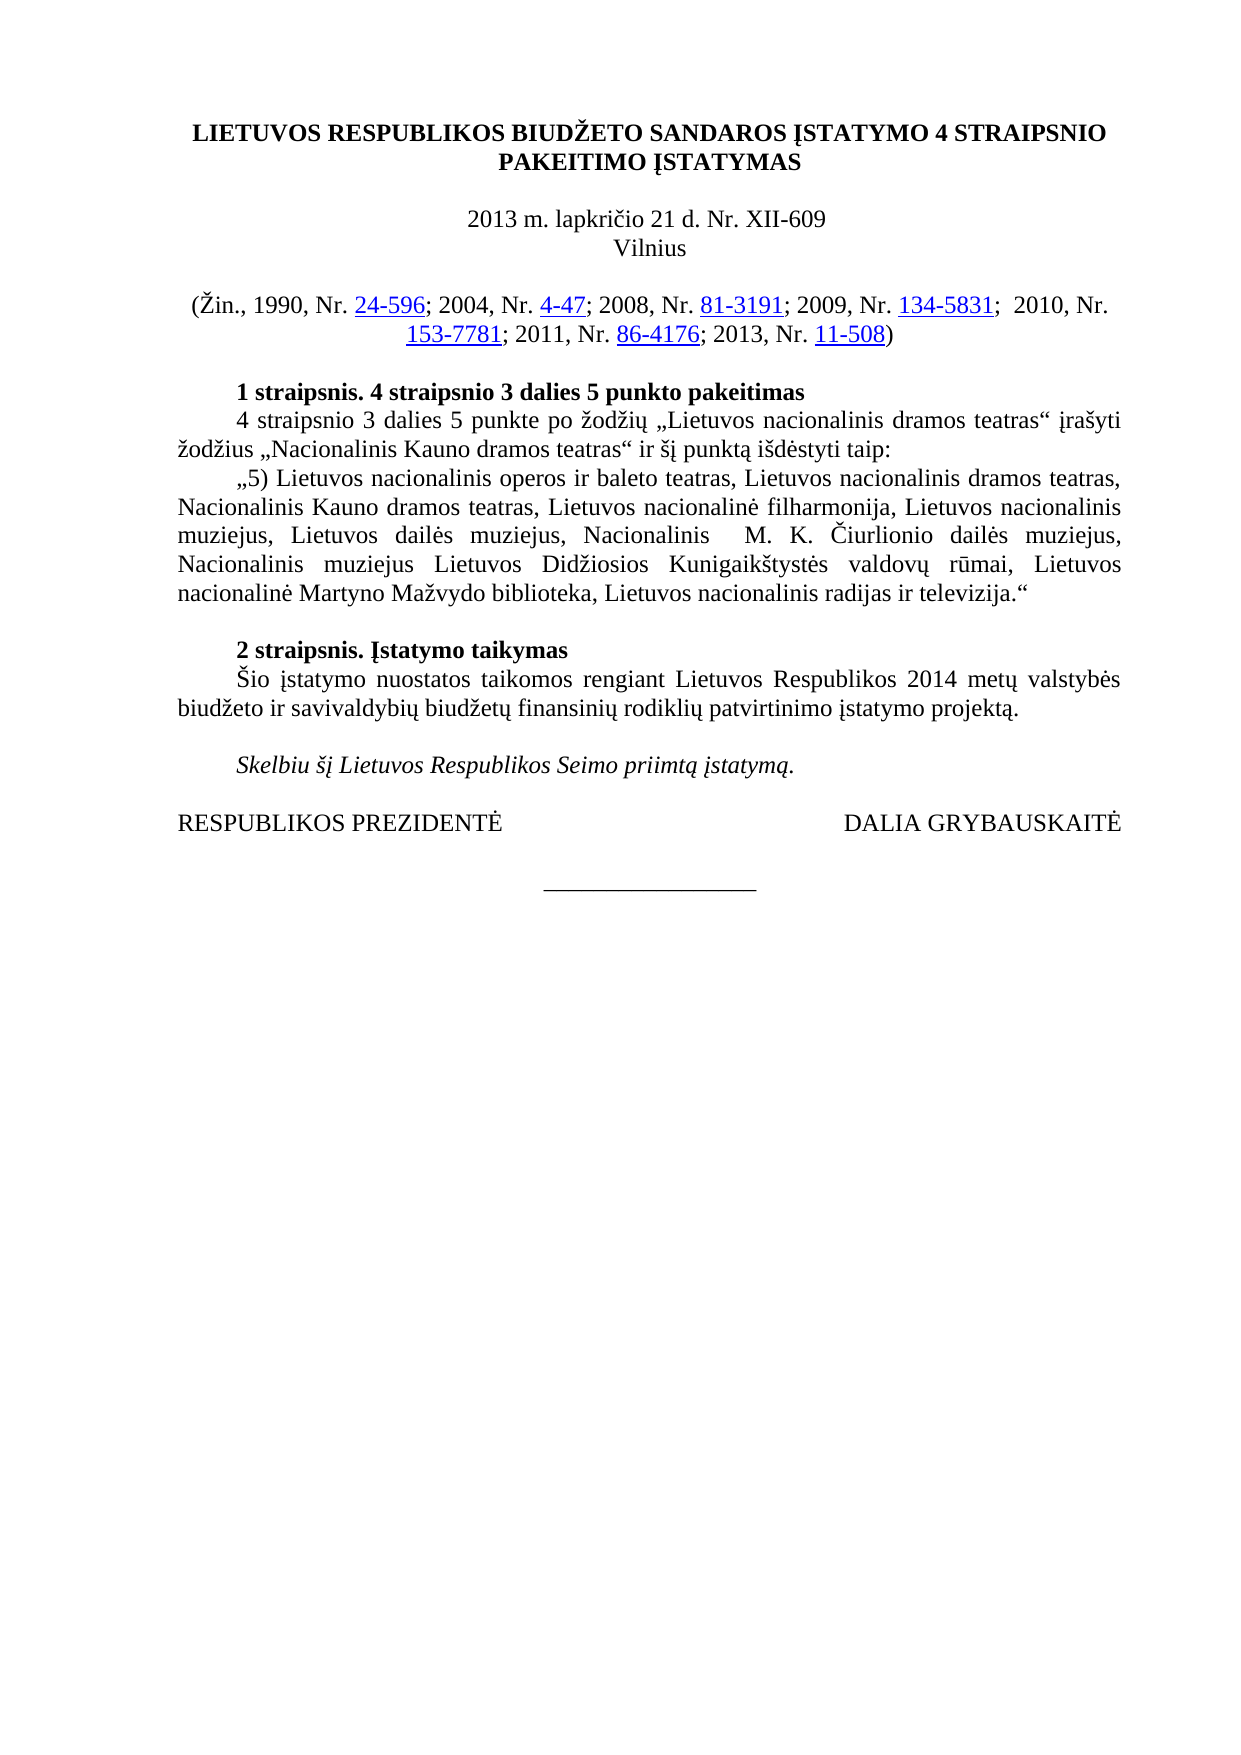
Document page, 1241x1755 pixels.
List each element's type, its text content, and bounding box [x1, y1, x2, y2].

text RESPUBLIKOS PREZIDENTĖ DALIA GRYBAUSKAITĖ [177, 808, 1122, 837]
text (Žin., 1990, Nr. 24-596; 2004, Nr. 4-47; 2008, Nr. 81-3191; 2009, Nr. 134-5831; 2010, Nr. 153-7781; 2011, Nr. 86-4176; 2013, Nr. 11-508) [177, 291, 1122, 348]
text 2 straipsnis. Įstatymo taikymas [177, 636, 1122, 664]
text 2013 m. lapkričio 21 d. Nr. XII-609 [177, 204, 1122, 233]
text Šio įstatymo nuostatos taikomos rengiant Lietuvos Respublikos 2014 metų valstybės biudžeto ir savivaldybių biudžetų finansinių rodiklių patvirtinimo įstatymo projektą. [177, 664, 1122, 722]
text Skelbiu šį Lietuvos Respublikos Seimo priimtą įstatymą. [177, 751, 1122, 779]
text _________________ [177, 866, 1122, 894]
text LIETUVOS RESPUBLIKOS BIUDŽETO SANDAROS ĮSTATYMO 4 STRAIPSNIO PAKEITIMO ĮSTATYMAS [177, 118, 1122, 176]
text 4 straipsnio 3 dalies 5 punkte po žodžių „Lietuvos nacionalinis dramos teatras“ įrašyti žodžius „Nacionalinis Kauno dramos teatras“ ir šį punktą išdėstyti taip: [177, 406, 1122, 463]
text 1 straipsnis. 4 straipsnio 3 dalies 5 punkto pakeitimas [177, 377, 1122, 406]
text Vilnius [177, 233, 1122, 262]
text „5) Lietuvos nacionalinis operos ir baleto teatras, Lietuvos nacionalinis dramos teatras, Nacionalinis Kauno dramos teatras, Lietuvos nacionalinė filharmonija, Lietuvos nacionalinis muziejus, Lietuvos dailės muziejus, Nacionalinis m. K. Čiurlionio dailės muziejus, Nacionalinis muziejus Lietuvos Didžiosios Kunigaikštystės valdovų rūmai, Lietuvos nacionalinė Martyno Mažvydo biblioteka, Lietuvos nacionalinis radijas ir televizija.“ [177, 463, 1122, 607]
